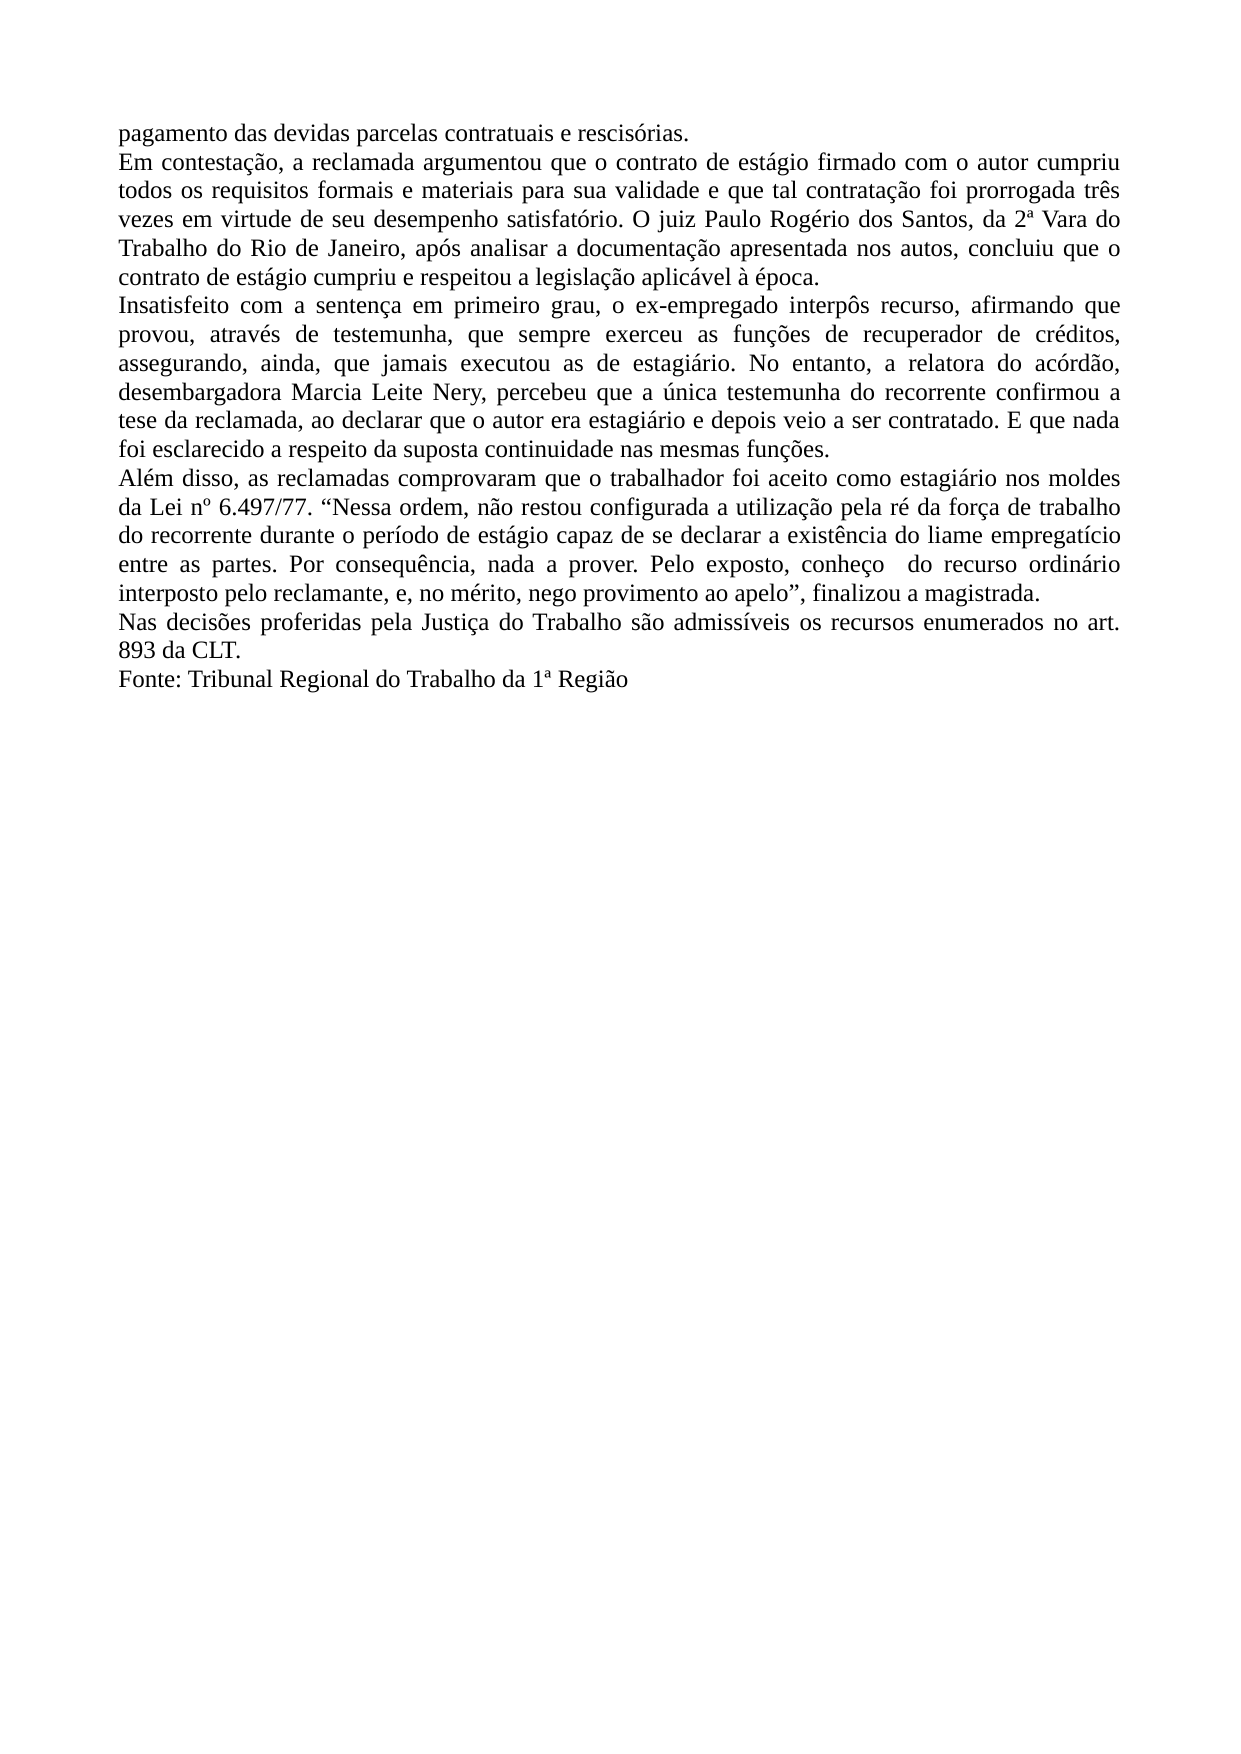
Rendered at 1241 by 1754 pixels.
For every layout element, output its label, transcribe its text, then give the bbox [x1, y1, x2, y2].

text Fonte: Tribunal Regional do Trabalho da 1ª Região [118, 664, 1122, 693]
text pagamento das devidas parcelas contratuais e rescisórias. [118, 118, 1122, 147]
text Insatisfeito com a sentença em primeiro grau, o ex-empregado interpôs recurso, afirmando que provou, através de testemunha, que sempre exerceu as funções de recuperador de créditos, assegurando, ainda, que jamais executou as de estagiário. No entanto, a relatora do acórdão, desembargadora Marcia Leite Nery, percebeu que a única testemunha do recorrente confirmou a tese da reclamada, ao declarar que o autor era estagiário e depois veio a ser contratado. E que nada foi esclarecido a respeito da suposta continuidade nas mesmas funções. [118, 291, 1122, 463]
text Em contestação, a reclamada argumentou que o contrato de estágio firmado com o autor cumpriu todos os requisitos formais e materiais para sua validade e que tal contratação foi prorrogada três vezes em virtude de seu desempenho satisfatório. O juiz Paulo Rogério dos Santos, da 2ª Vara do Trabalho do Rio de Janeiro, após analisar a documentação apresentada nos autos, concluiu que o contrato de estágio cumpriu e respeitou a legislação aplicável à época. [118, 147, 1122, 291]
text Nas decisões proferidas pela Justiça do Trabalho são admissíveis os recursos enumerados no art. 893 da CLT. [118, 607, 1122, 664]
text Além disso, as reclamadas comprovaram que o trabalhador foi aceito como estagiário nos moldes da Lei nº 6.497/77. “Nessa ordem, não restou configurada a utilização pela ré da força de trabalho do recorrente durante o período de estágio capaz de se declarar a existência do liame empregatício entre as partes. Por consequência, nada a prover. Pelo exposto, conheço do recurso ordinário interposto pelo reclamante, e, no mérito, nego provimento ao apelo”, finalizou a magistrada. [118, 463, 1122, 607]
